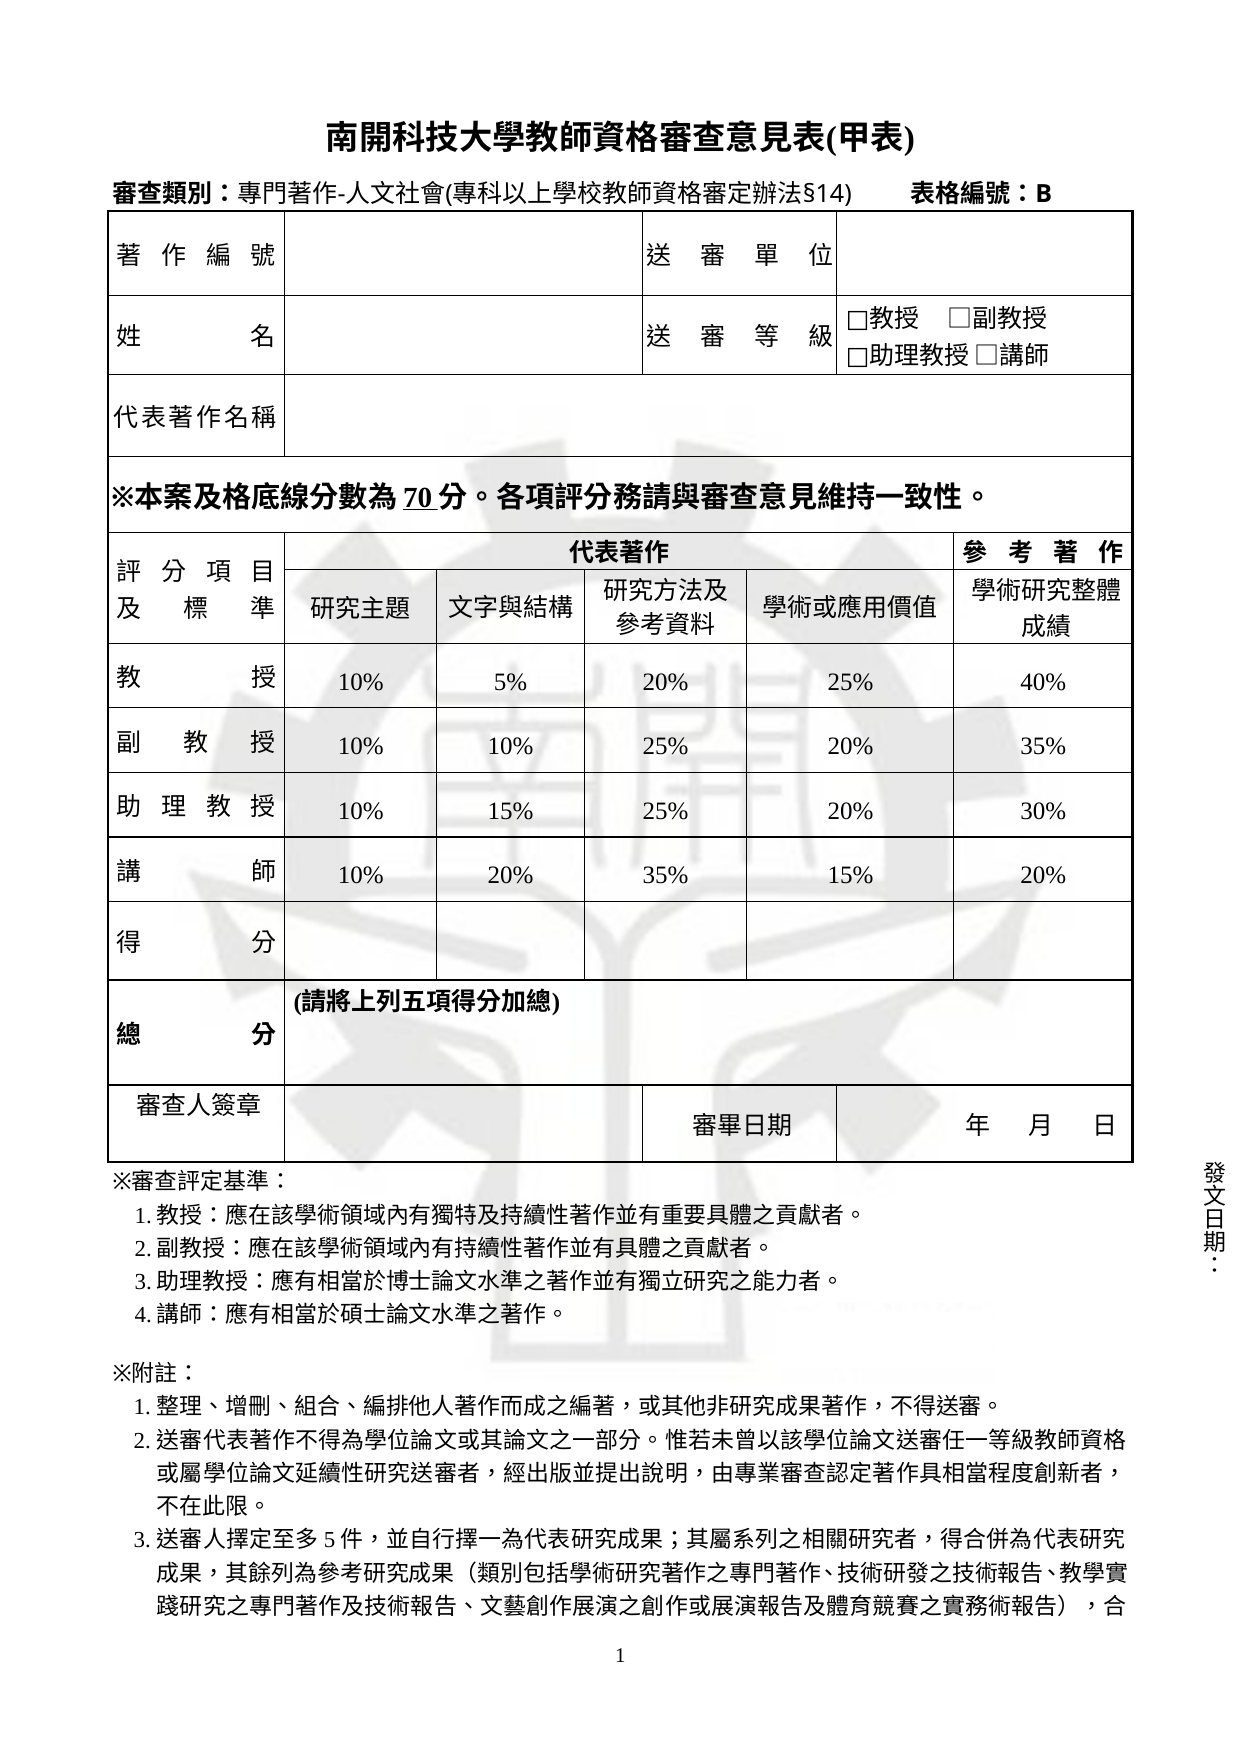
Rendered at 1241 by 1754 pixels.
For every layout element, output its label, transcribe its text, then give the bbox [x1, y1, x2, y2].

table_cell 審查人簽章 [109, 1086, 284, 1161]
table_cell 學術或應用價值 [747, 570, 953, 643]
table_cell 教授 [109, 644, 284, 707]
table_cell 10% [285, 773, 436, 836]
table_cell 代表著作名稱 [109, 375, 284, 456]
table_cell 總分 [109, 981, 284, 1083]
text 南開科技大學教師資格審查意見表(甲表) [112, 97, 1128, 172]
table_cell 副教授 [109, 708, 284, 772]
table_cell 姓 名 [109, 296, 284, 374]
list 教授：應在該學術領域內有獨特及持續性著作並有重要具體之貢獻者。 [134, 1197, 1128, 1230]
table_cell [954, 902, 1131, 979]
table_cell 35% [954, 708, 1131, 772]
table_cell [585, 902, 746, 979]
table_cell 10% [437, 708, 584, 772]
text ※審查評定基準： [112, 1163, 1128, 1197]
table_cell 代表著作 [285, 533, 953, 569]
table_cell 20% [747, 773, 953, 836]
text ※附註： [112, 1355, 1128, 1388]
table_cell 10% [285, 644, 436, 707]
list 講師：應有相當於碩士論文水準之著作。 [134, 1296, 1128, 1329]
table_cell 10% [285, 708, 436, 772]
table_cell [285, 296, 642, 374]
list 送審代表著作不得為學位論文或其論文之一部分。惟若未曾以該學位論文送審任一等級教師資格或屬學位論文延續性研究送審者，經出版並提出說明，由專業審查認定著作具相當程度創新者，不在此限。 [133, 1421, 1128, 1521]
table_cell [285, 1086, 642, 1161]
table_cell 40% [954, 644, 1131, 707]
table_cell 25% [585, 773, 746, 836]
table_cell 10% [285, 838, 436, 901]
table_cell 20% [954, 838, 1131, 901]
table_cell 送審等級 [643, 296, 836, 374]
table_cell 20% [585, 644, 746, 707]
table_header [837, 212, 1131, 295]
list 整理、增刪、組合、編排他人著作而成之編著，或其他非研究成果著作，不得送審。 [133, 1388, 1128, 1421]
list 送審人擇定至多5件，並自行擇一為代表研究成果；其屬系列之相關研究者，得合併為代表研究成果，其餘列為參考研究成果（類別包括學術研究著作之專門著作、技術研發之技術報告、教學實踐研究之專門著作及技術報告、文藝創作展演之創作或展演報告及體育競賽之實務術報告），合 [133, 1521, 1128, 1621]
table_cell 文字與結構 [437, 570, 584, 643]
table_cell 參考著作 [954, 533, 1131, 569]
table_cell 講師 [109, 838, 284, 901]
table_cell ※本案及格底線分數為70分。各項評分務請與審查意見維持一致性。 [109, 457, 1131, 532]
table_cell 審畢日期 [643, 1086, 836, 1161]
list 助理教授：應有相當於博士論文水準之著作並有獨立研究之能力者。 [134, 1263, 1128, 1296]
table_header 著作編號 [109, 212, 284, 295]
table_cell 35% [585, 838, 746, 901]
table_cell 15% [437, 773, 584, 836]
table_cell 20% [747, 708, 953, 772]
table_cell 助理教授 [109, 773, 284, 836]
table_cell 得分 [109, 902, 284, 979]
table_cell 15% [747, 838, 953, 901]
table_cell □教授 □副教授 □助理教授 □講師 [837, 296, 1131, 374]
table_cell (請將上列五項得分加總) [285, 981, 1131, 1083]
table_cell [285, 375, 1131, 456]
table_cell [437, 902, 584, 979]
table_cell 研究方法及參考資料 [585, 570, 746, 643]
table_header 送審單位 [643, 212, 836, 295]
table_cell 5% [437, 644, 584, 707]
table_cell 25% [585, 708, 746, 772]
table_cell 30% [954, 773, 1131, 836]
table_cell 25% [747, 644, 953, 707]
table_cell [285, 902, 436, 979]
table_cell 20% [437, 838, 584, 901]
table_cell 年 月 日 [837, 1086, 1131, 1161]
table_cell 學術研究整體成績 [954, 570, 1131, 643]
list 副教授：應在該學術領域內有持續性著作並有具體之貢獻者。 [134, 1230, 1128, 1263]
table_header [285, 212, 642, 295]
table_cell 研究主題 [285, 570, 436, 643]
text 審查類別：專門著作-人文社會(專科以上學校教師資格審定辦法§14) 表格編號：B [112, 172, 1128, 210]
table_cell 評分項目 及標準 [109, 533, 284, 643]
table_cell [747, 902, 953, 979]
